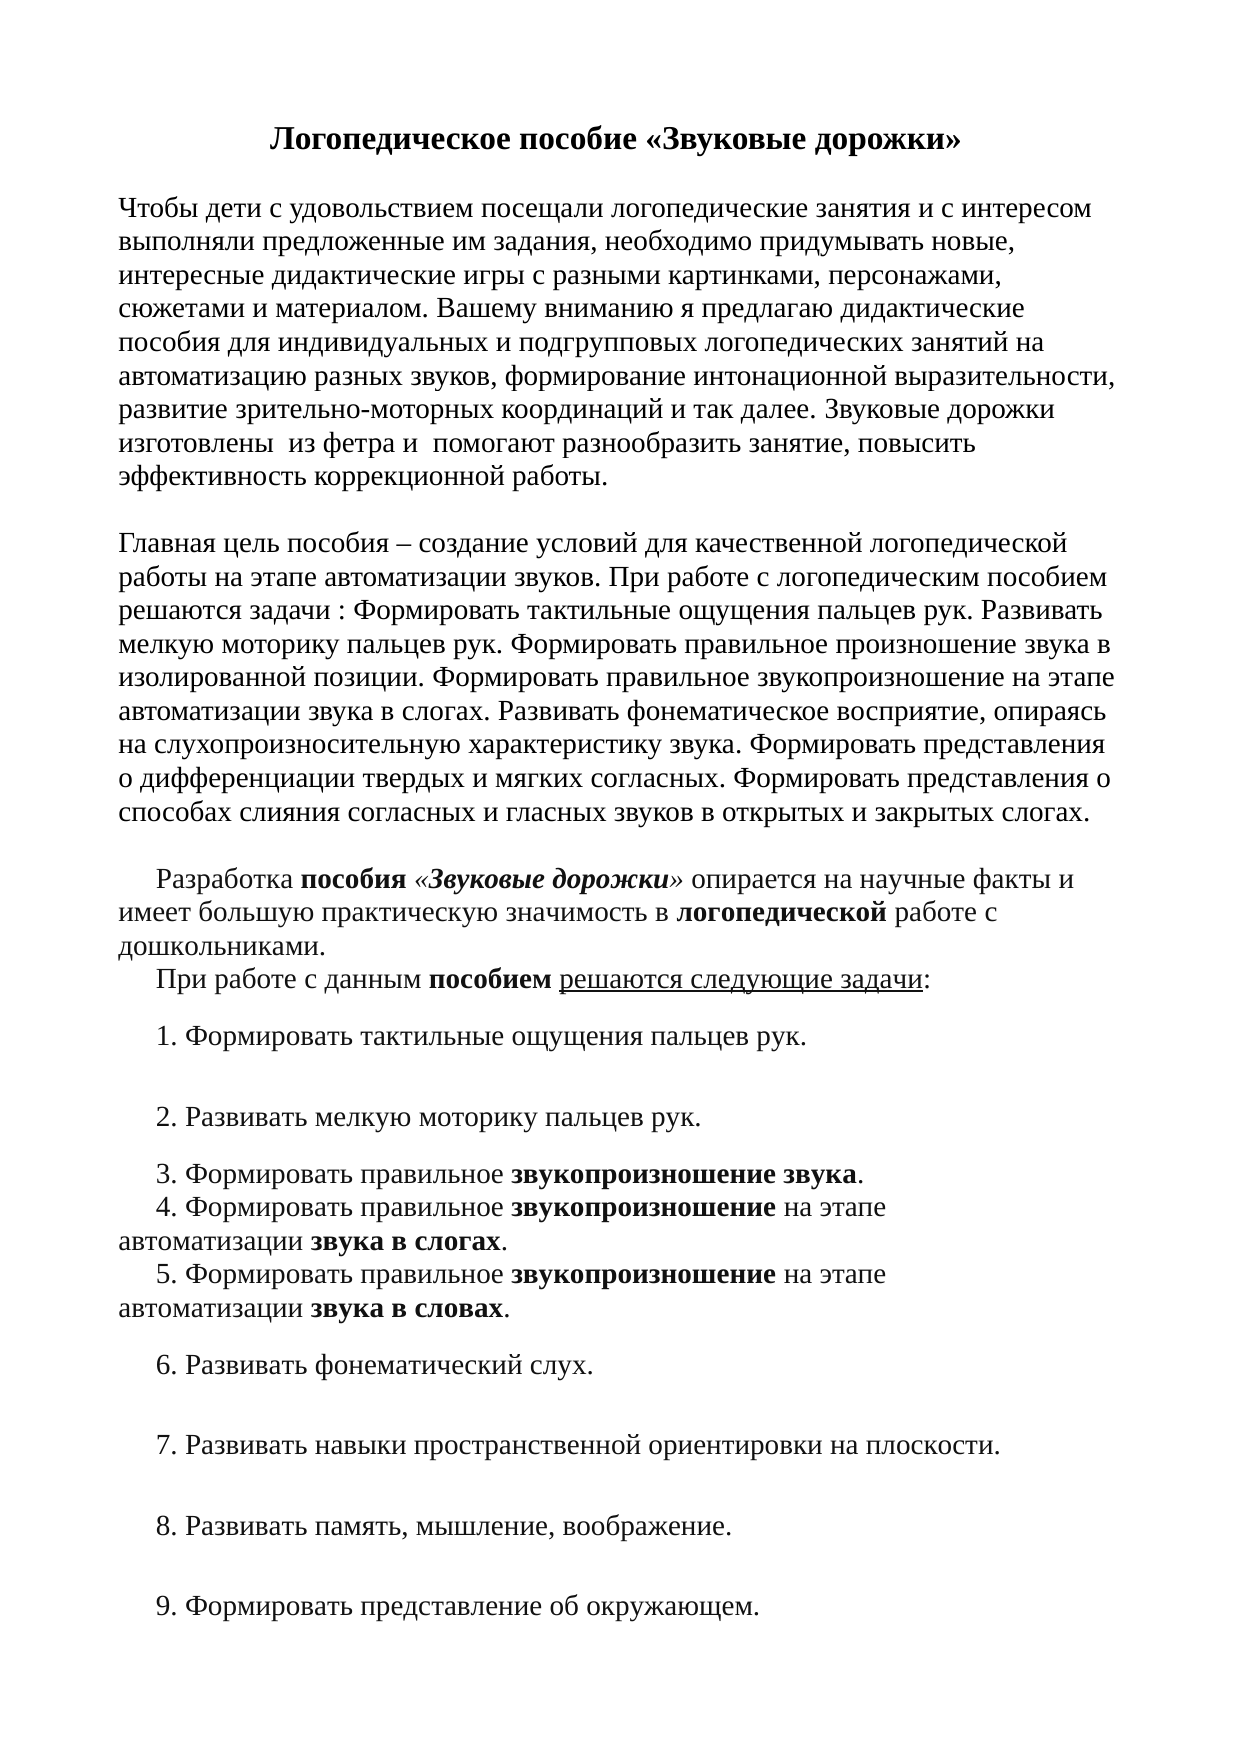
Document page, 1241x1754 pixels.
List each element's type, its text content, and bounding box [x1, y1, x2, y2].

text Логопедическое пособие «Звуковые дорожки» [118, 118, 1122, 156]
text Разработка пособия «Звуковые дорожки» опирается на научные факты и имеет большую практическую значимость в логопедической работе с дошкольниками. [118, 861, 1122, 961]
text Чтобы дети с удовольствием посещали логопедические занятия и с интересом выполняли предложенные им задания, необходимо придумывать новые, интересные дидактические игры с разными картинками, персонажами, сюжетами и материалом. Вашему вниманию я предлагаю дидактические пособия для индивидуальных и подгрупповых логопедических занятий на автоматизацию разных звуков, формирование интонационной выразительности, развитие зрительно-моторных координаций и так далее. Звуковые дорожки изготовлены из фетра и помогают разнообразить занятие, повысить эффективность коррекционной работы. [118, 190, 1122, 492]
text 2. Развивать мелкую моторику пальцев рук. [118, 1099, 1122, 1132]
text 8. Развивать память, мышление, воображение. [118, 1508, 1122, 1541]
text 6. Развивать фонематический слух. [118, 1347, 1122, 1381]
text При работе с данным пособием решаются следующие задачи: [118, 961, 1122, 995]
text 3. Формировать правильное звукопроизношение звука. [118, 1156, 1122, 1189]
text Главная цель пособия – создание условий для качественной логопедической работы на этапе автоматизации звуков. При работе с логопедическим пособием решаются задачи : Формировать тактильные ощущения пальцев рук. Развивать мелкую моторику пальцев рук. Формировать правильное произношение звука в изолированной позиции. Формировать правильное звукопроизношение на этапе автоматизации звука в слогах. Развивать фонематическое восприятие, опираясь на слухопроизносительную характеристику звука. Формировать представления о дифференциации твердых и мягких согласных. Формировать представления о способах слияния согласных и гласных звуков в открытых и закрытых слогах. [118, 525, 1122, 827]
text 4. Формировать правильное звукопроизношение на этапе автоматизации звука в слогах. [118, 1189, 1122, 1256]
text 9. Формировать представление об окружающем. [118, 1588, 1122, 1622]
text 7. Развивать навыки пространственной ориентировки на плоскости. [118, 1427, 1122, 1461]
text 5. Формировать правильное звукопроизношение на этапе автоматизации звука в словах. [118, 1256, 1122, 1323]
text 1. Формировать тактильные ощущения пальцев рук. [118, 1018, 1122, 1052]
